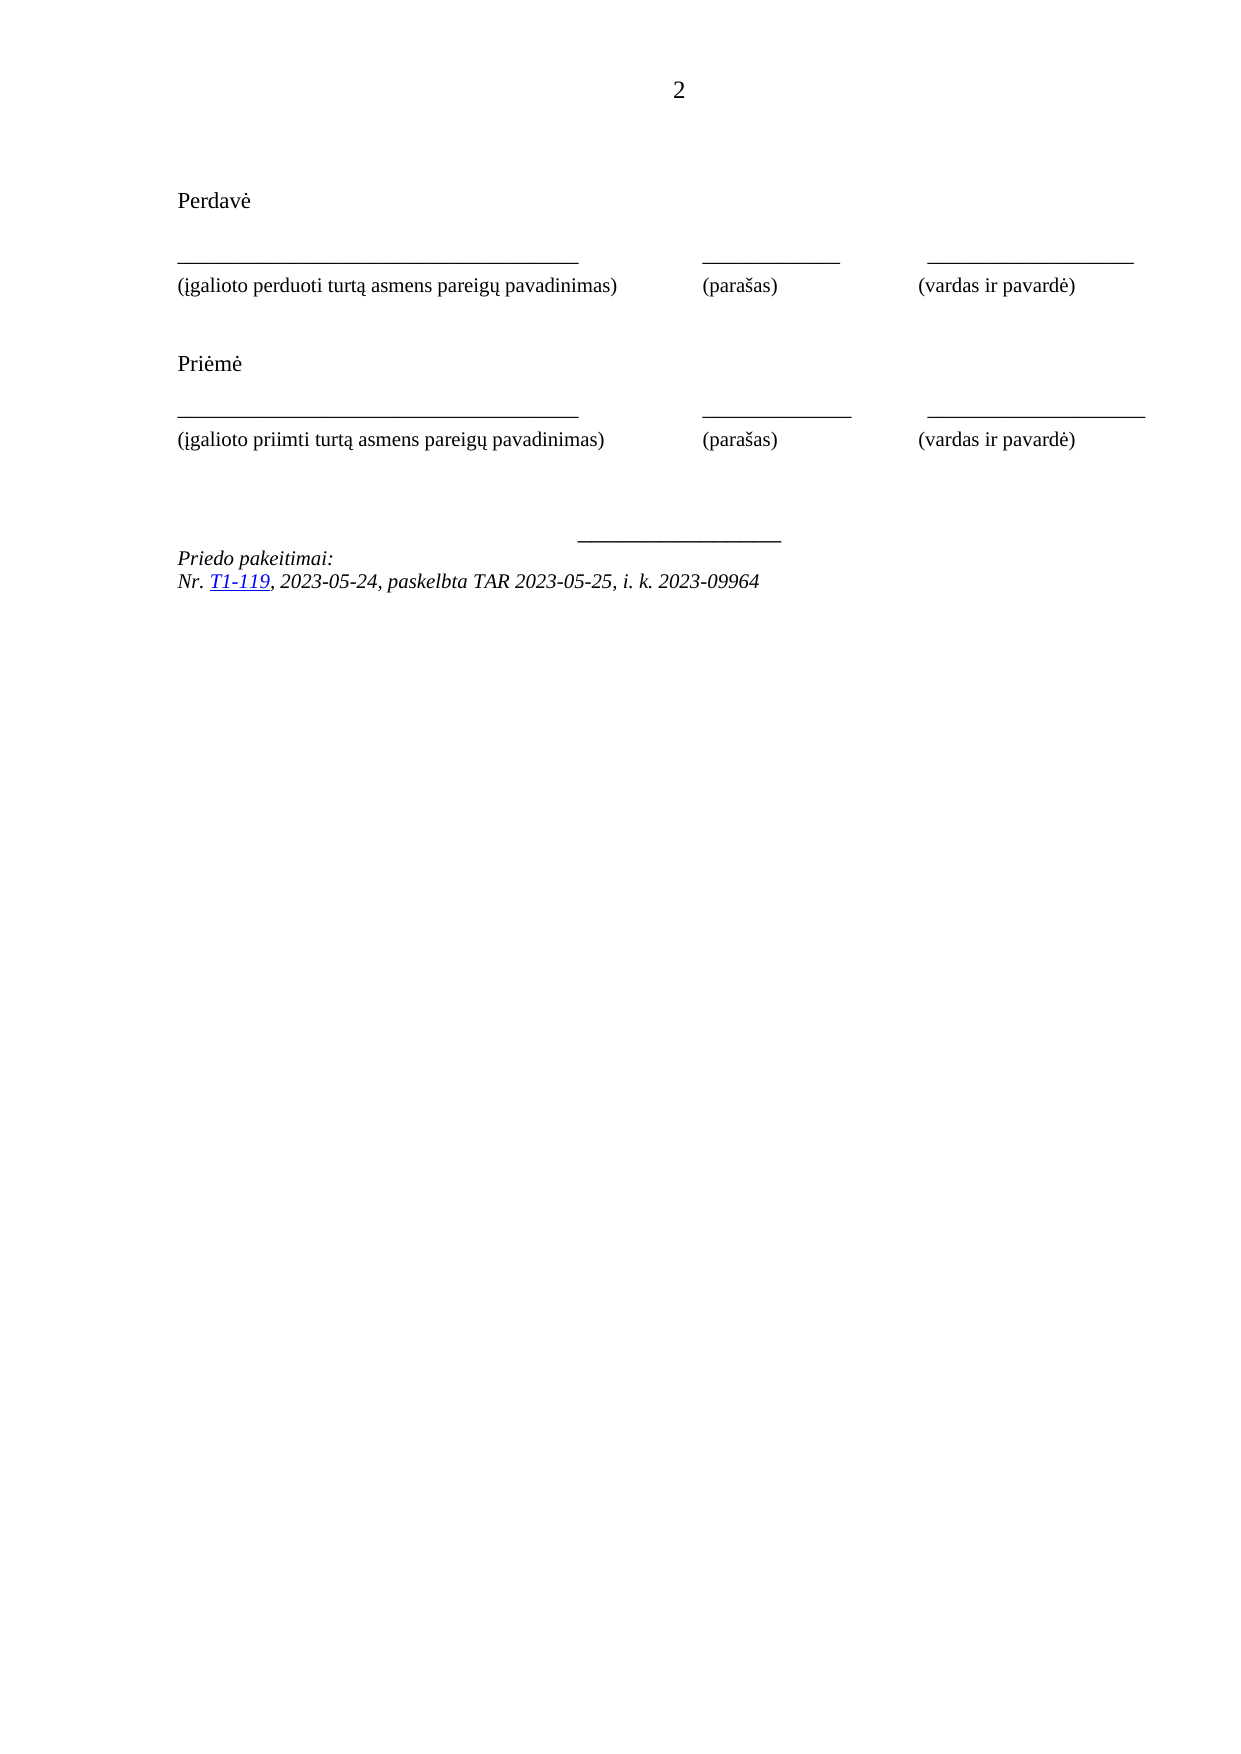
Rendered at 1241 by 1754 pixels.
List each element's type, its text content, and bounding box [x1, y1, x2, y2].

text Priedo pakeitimai: [177, 545, 1181, 569]
text Perdavė [177, 188, 1181, 214]
text (įgalioto perduoti turtą asmens pareigų pavadinimas) (parašas) (vardas ir pavardė) [177, 267, 1181, 298]
text Priėmė [177, 350, 1181, 377]
text ___________________________________ ____________ __________________ [177, 240, 1181, 267]
text Nr. T1-119, 2023-05-24, paskelbta TAR 2023-05-25, i. k. 2023-09964 [177, 569, 1181, 593]
text (įgalioto priimti turtą asmens pareigų pavadinimas) (parašas) (vardas ir pavardė) [177, 421, 1181, 452]
text ___________________________________ _____________ ___________________ [177, 394, 1181, 421]
text _______________ [177, 514, 1181, 545]
